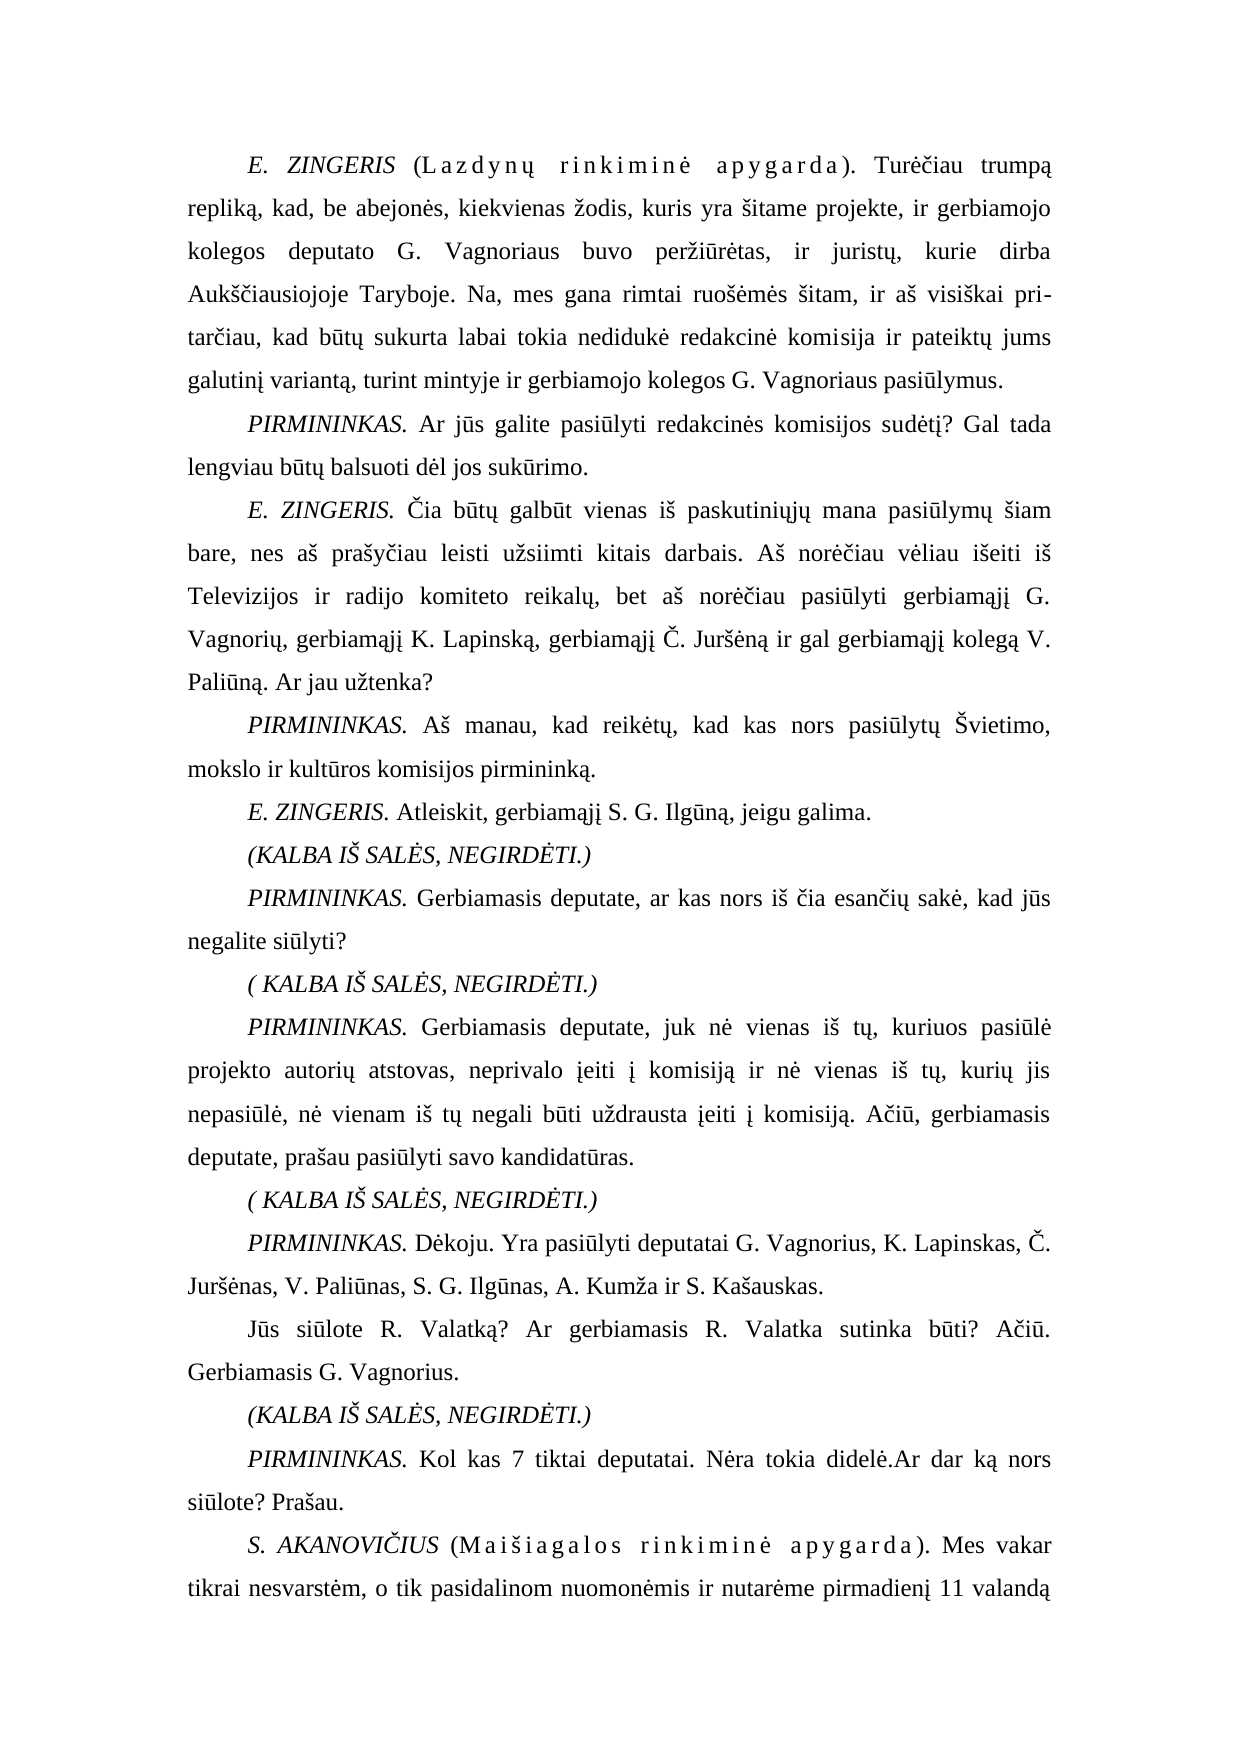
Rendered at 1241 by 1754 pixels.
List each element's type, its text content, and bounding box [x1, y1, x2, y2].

text S. Akanovičius (Maišiagalos rinkiminė apygarda). Mes vakar tikrai nesvarstėm, o tik pasidalinom nuomonėmis ir nutarėme pirmadienį 11 valandą [187, 1530, 1052, 1602]
text E. Zingeris. Atleiskit, gerbiamąjį S. G. Ilgūną, jeigu galima. [187, 797, 1052, 826]
text ( Kalba iš salės, negirdėti.) [187, 1185, 1052, 1214]
text ( Kalba iš salės, negirdėti.) [187, 969, 1052, 998]
text (Kalba iš salės, negirdėti.) [187, 1401, 1052, 1429]
text Jūs siūlote R. Valatką? Ar gerbiamasis R. Valatka sutinka būti? Ačiū. Gerbiamasis G. Vagnorius. [187, 1314, 1052, 1386]
text (Kalba iš salės, negirdėti.) [187, 840, 1052, 869]
text E. Zingeris (Lazdynų rinkiminė apygarda). Tu­rėčiau trumpą repliką, kad, be abejonės, kiekvienas žodis, kuris yra šitame projekte, ir gerbiamojo kolegos deputato G. Vagno­riaus buvo peržiūrėtas, ir juristų, kurie dirba Aukščiausiojoje Ta­ryboje. Na, mes gana rimtai ruošėmės šitam, ir aš visiškai pri­tarčiau, kad būtų sukurta labai tokia nedidukė redakcinė komi­sija ir pateiktų jums galutinį variantą, turint mintyje ir gerbiamojo kolegos G. Vagnoriaus pasiūlymus. [187, 150, 1052, 394]
text Pirmininkas. Ar jūs galite pasiūlyti redakcinės komisijos su­dėtį? Gal tada lengviau būtų balsuoti dėl jos sukūrimo. [187, 409, 1052, 481]
text Pirmininkas. Dėkoju. Yra pasiūlyti deputatai G. Vagnorius, K. Lapinskas, Č. Juršėnas, V. Paliūnas, S. G. Ilgūnas, A. Kumža ir S. Kašauskas. [187, 1228, 1052, 1300]
text Pirmininkas. Gerbiamasis deputate, ar kas nors iš čia esančių sakė, kad jūs negalite siūlyti? [187, 883, 1052, 955]
text Pirmininkas. Aš manau, kad reikėtų, kad kas nors pasiūlytų Švietimo, mokslo ir kultūros komisijos pirmininką. [187, 711, 1052, 782]
text E. Zingeris. Čia būtų galbūt vienas iš paskutiniųjų mana pa­siūlymų šiam bare, nes aš prašyčiau leisti užsiimti kitais dar­bais. Aš norėčiau vėliau išeiti iš Televizijos ir radijo komiteto reikalų, bet aš norėčiau pasiūlyti gerbiamąjį G. Vagnorių, ger­biamąjį K. Lapinską, gerbiamąjį Č. Juršėną ir gal gerbiamąjį kolegą V. Paliūną. Ar jau užtenka? [187, 495, 1052, 696]
text Pirmininkas. Kol kas 7 tiktai deputatai. Nėra tokia didelė.Ar dar ką nors siūlote? Prašau. [187, 1444, 1052, 1516]
text Pirmininkas. Gerbiamasis deputate, juk nė vienas iš tų, ku­riuos pasiūlė projekto autorių atstovas, neprivalo įeiti į komisiją ir nė vienas iš tų, kurių jis nepasiūlė, nė vienam iš tų negali būti uždrausta įeiti į komisiją. Ačiū, gerbiamasis deputate, pra­šau pasiūlyti savo kandidatūras. [187, 1012, 1052, 1171]
